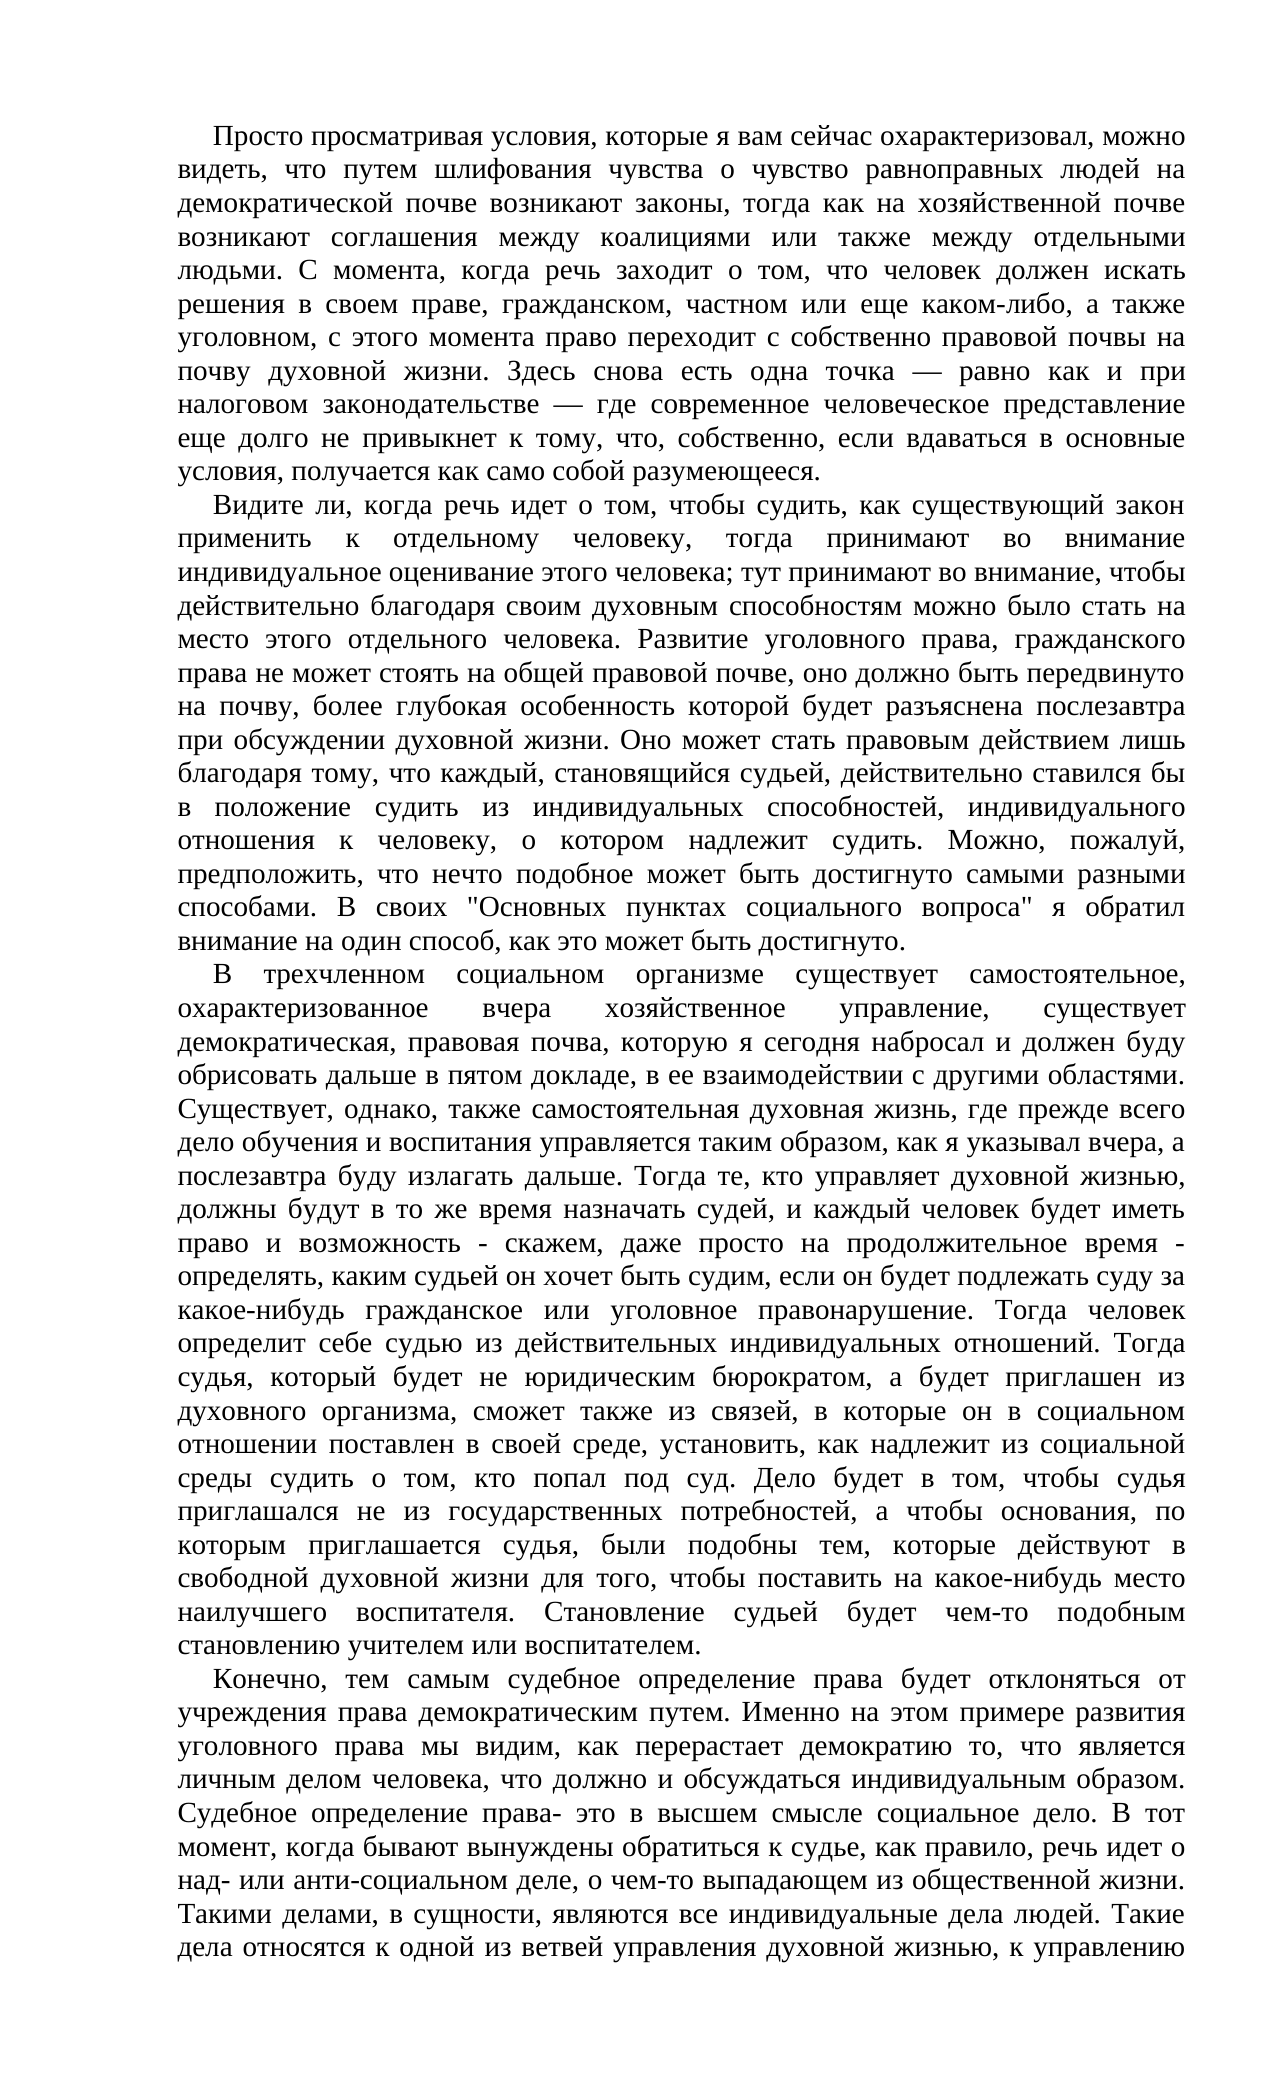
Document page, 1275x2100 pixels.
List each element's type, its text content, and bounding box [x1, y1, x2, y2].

text Видите ли, когда речь идет о том, чтобы судить, как существующий закон применить к отдельному человеку, тогда принимают во внимание индивидуальное оценивание этого человека; тут принимают во внимание, чтобы действительно благодаря своим духовным способностям можно было стать на место этого отдельного человека. Развитие уголовного права, гражданского права не может стоять на общей правовой почве, оно должно быть передвинуто на почву, более глубокая особенность которой будет разъяснена послезавтра при обсуждении духовной жизни. Оно может стать правовым действием лишь благодаря тому, что каждый, становящийся судьей, действительно ставился бы в положение судить из индивидуальных способностей, индивидуального отношения к человеку, о котором надлежит судить. Можно, пожалуй, предположить, что нечто подобное может быть достигнуто самыми разными способами. В своих "Основных пунктах социального вопроса" я обратил внимание на один способ, как это может быть достигнуто. [177, 487, 1186, 957]
text Конечно, тем самым судебное определение права будет отклоняться от учреждения права демократическим путем. Именно на этом примере развития уголовного права мы видим, как перерастает демократию то, что является личным делом человека, что должно и обсуждаться индивидуальным образом. Судебное определение права- это в высшем смысле социальное дело. В тот момент, когда бывают вынуждены обратиться к судье, как правило, речь идет о над- или анти-социальном деле, о чем-то выпадающем из общественной жизни. Такими делами, в сущности, являются все индивидуальные дела людей. Такие дела относятся к одной из ветвей управления духовной жизнью, к управлению [177, 1661, 1186, 1963]
text Просто просматривая условия, которые я вам сейчас охарактеризовал, можно видеть, что путем шлифования чувства о чувство равноправных людей на демократической почве возникают законы, тогда как на хозяйственной почве возникают соглашения между коалициями или также между отдельными людьми. С момента, когда речь заходит о том, что человек должен искать решения в своем праве, гражданском, частном или еще каком-либо, а также уголовном, с этого момента право переходит с собственно правовой почвы на почву духовной жизни. Здесь снова есть одна точка — равно как и при налоговом законодательстве — где современное человеческое представление еще долго не привыкнет к тому, что, собственно, если вдаваться в основные условия, получается как само собой разумеющееся. [177, 118, 1186, 487]
text В трехчленном социальном организме существует самостоятельное, охарактеризованное вчера хозяйственное управление, существует демократическая, правовая почва, которую я сегодня набросал и должен буду обрисовать дальше в пятом докладе, в ее взаимодействии с другими областями. Существует, однaко, также самостоятельная духовная жизнь, где прежде всего дело обучения и воспитания управляется таким образом, как я указывал вчера, а послезавтра буду излагать дальше. Тогда те, кто управляет духовной жизнью, должны будут в то же время назначать судей, и каждый человек будет иметь право и возможность - скажем, даже просто на продолжительное время - определять, каким судьей он хочет быть судим, если он будет подлежать суду за какое-нибудь гражданское или уголовное правонарушение. Тогда человек определит себе судью из действительных индивидуальных отношений. Тогда судья, который будет не юридическим бюрократом, а будет приглашен из духовного организма, сможет также из связей, в которые он в социальном отношении поставлен в своей среде, установить, как надлежит из социальной среды судить о том, кто попал под суд. Дело будет в том, чтобы судья приглашался не из государственных потребностей, а чтобы основания, по которым приглашается судья, были подобны тем, которые действуют в свободной духовной жизни для того, чтобы поставить на какое-нибудь место наилучшего воспитателя. Становление судьей будет чем-то подобным становлению учителем или воспитателем. [177, 957, 1186, 1661]
